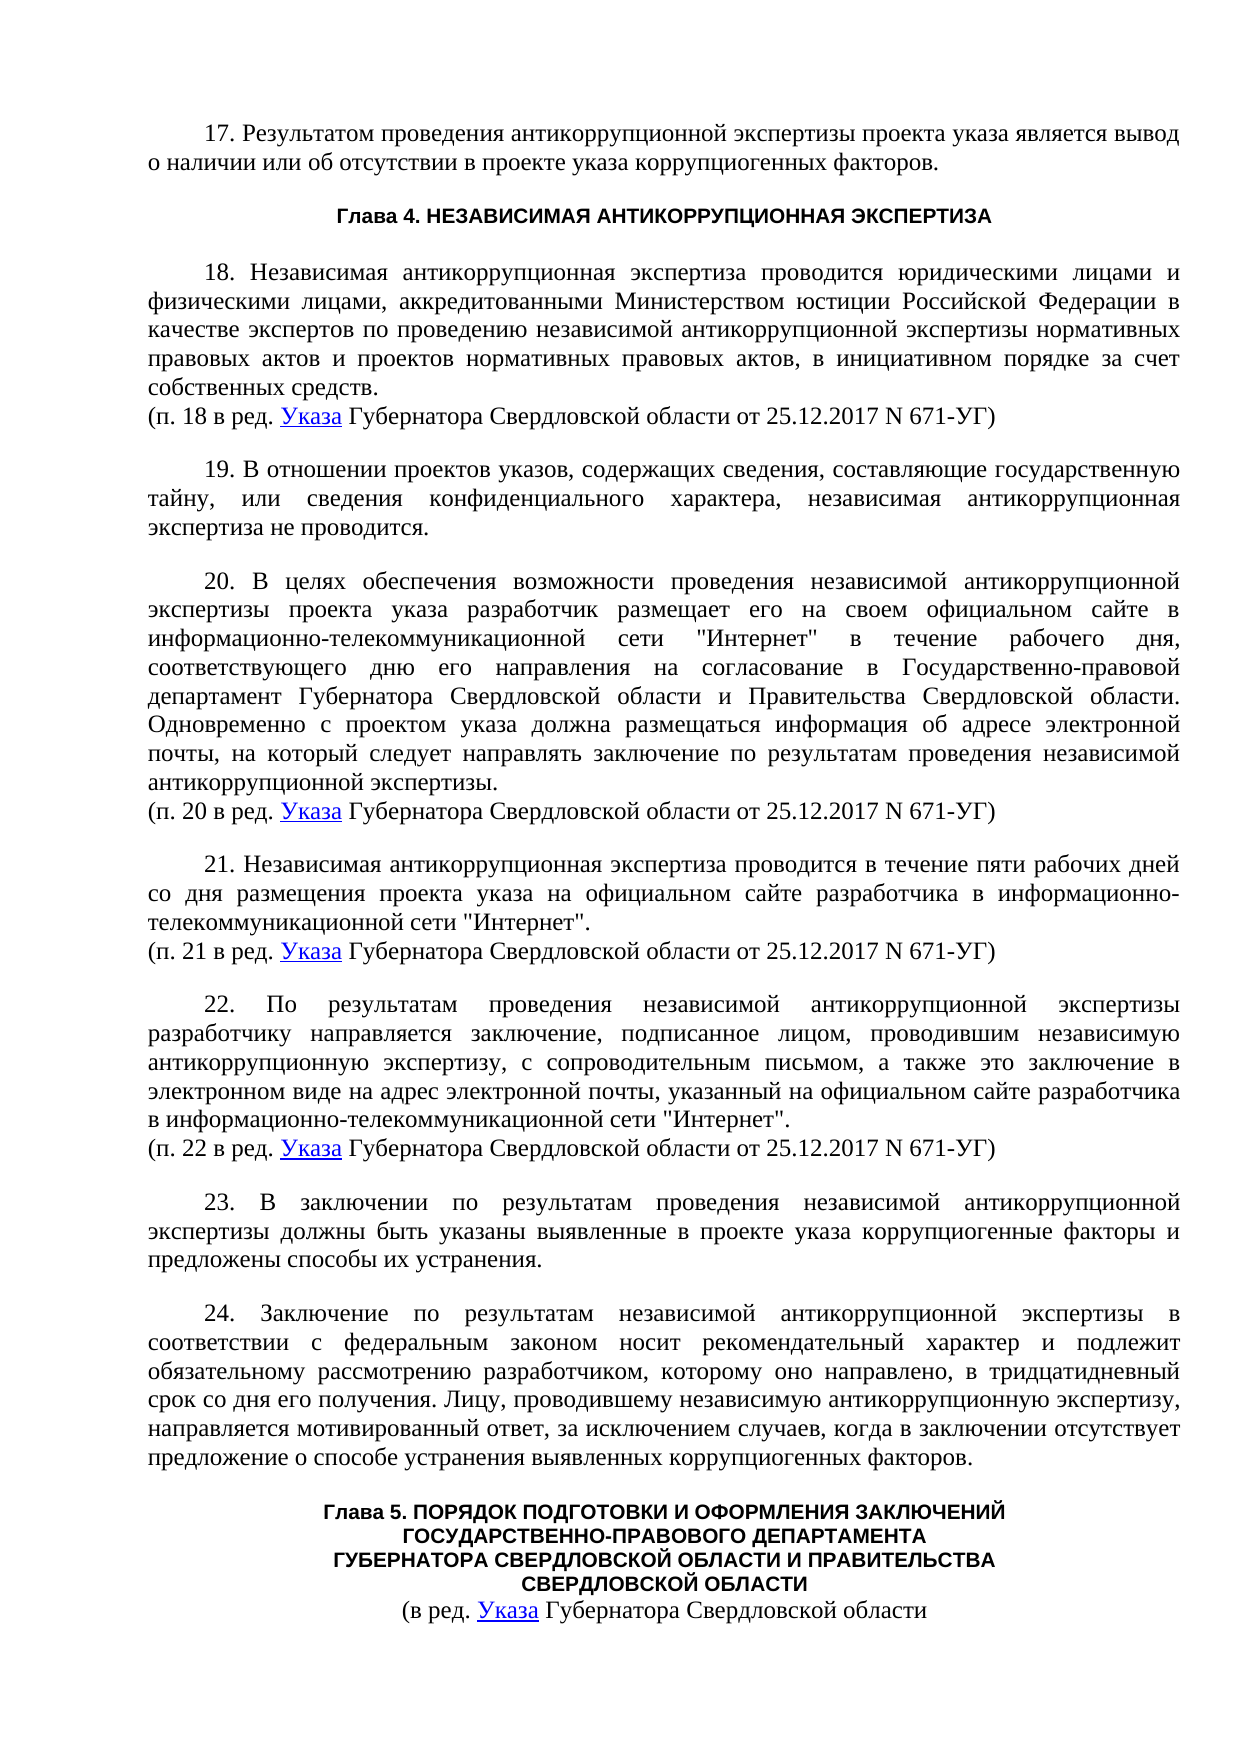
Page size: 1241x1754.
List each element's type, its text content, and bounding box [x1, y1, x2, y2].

title СВЕРДЛОВСКОЙ ОБЛАСТИ [148, 1571, 1181, 1595]
text 17. Результатом проведения антикоррупционной экспертизы проекта указа является вывод о наличии или об отсутствии в проекте указа коррупциогенных факторов. [148, 118, 1181, 176]
title Глава 4. НЕЗАВИСИМАЯ АНТИКОРРУПЦИОННАЯ ЭКСПЕРТИЗА [148, 204, 1181, 228]
text 22. По результатам проведения независимой антикоррупционной экспертизы разработчику направляется заключение, подписанное лицом, проводившим независимую антикоррупционную экспертизу, с сопроводительным письмом, а также это заключение в электронном виде на адрес электронной почты, указанный на официальном сайте разработчика в информационно-телекоммуникационной сети "Интернет". [148, 989, 1181, 1133]
text 19. В отношении проектов указов, содержащих сведения, составляющие государственную тайну, или сведения конфиденциального характера, независимая антикоррупционная экспертиза не проводится. [148, 454, 1181, 541]
text (п. 18 в ред. Указа Губернатора Свердловской области от 25.12.2017 N 671-УГ) [148, 401, 1181, 429]
text (в ред. Указа Губернатора Свердловской области [148, 1595, 1181, 1624]
text 23. В заключении по результатам проведения независимой антикоррупционной экспертизы должны быть указаны выявленные в проекте указа коррупциогенные факторы и предложены способы их устранения. [148, 1187, 1181, 1273]
title ГОСУДАРСТВЕННО-ПРАВОВОГО ДЕПАРТАМЕНТА [148, 1523, 1181, 1547]
text 18. Независимая антикоррупционная экспертиза проводится юридическими лицами и физическими лицами, аккредитованными Министерством юстиции Российской Федерации в качестве экспертов по проведению независимой антикоррупционной экспертизы нормативных правовых актов и проектов нормативных правовых актов, в инициативном порядке за счет собственных средств. [148, 257, 1181, 401]
text (п. 20 в ред. Указа Губернатора Свердловской области от 25.12.2017 N 671-УГ) [148, 796, 1181, 824]
title ГУБЕРНАТОРА СВЕРДЛОВСКОЙ ОБЛАСТИ И ПРАВИТЕЛЬСТВА [148, 1547, 1181, 1571]
title Глава 5. ПОРЯДОК ПОДГОТОВКИ И ОФОРМЛЕНИЯ ЗАКЛЮЧЕНИЙ [148, 1499, 1181, 1523]
text 21. Независимая антикоррупционная экспертиза проводится в течение пяти рабочих дней со дня размещения проекта указа на официальном сайте разработчика в информационно-телекоммуникационной сети "Интернет". [148, 849, 1181, 936]
text (п. 21 в ред. Указа Губернатора Свердловской области от 25.12.2017 N 671-УГ) [148, 936, 1181, 964]
text 24. Заключение по результатам независимой антикоррупционной экспертизы в соответствии с федеральным законом носит рекомендательный характер и подлежит обязательному рассмотрению разработчиком, которому оно направлено, в тридцатидневный срок со дня его получения. Лицу, проводившему независимую антикоррупционную экспертизу, направляется мотивированный ответ, за исключением случаев, когда в заключении отсутствует предложение о способе устранения выявленных коррупциогенных факторов. [148, 1298, 1181, 1471]
text 20. В целях обеспечения возможности проведения независимой антикоррупционной экспертизы проекта указа разработчик размещает его на своем официальном сайте в информационно-телекоммуникационной сети "Интернет" в течение рабочего дня, соответствующего дню его направления на согласование в Государственно-правовой департамент Губернатора Свердловской области и Правительства Свердловской области. Одновременно с проектом указа должна размещаться информация об адресе электронной почты, на который следует направлять заключение по результатам проведения независимой антикоррупционной экспертизы. [148, 566, 1181, 796]
text (п. 22 в ред. Указа Губернатора Свердловской области от 25.12.2017 N 671-УГ) [148, 1133, 1181, 1162]
